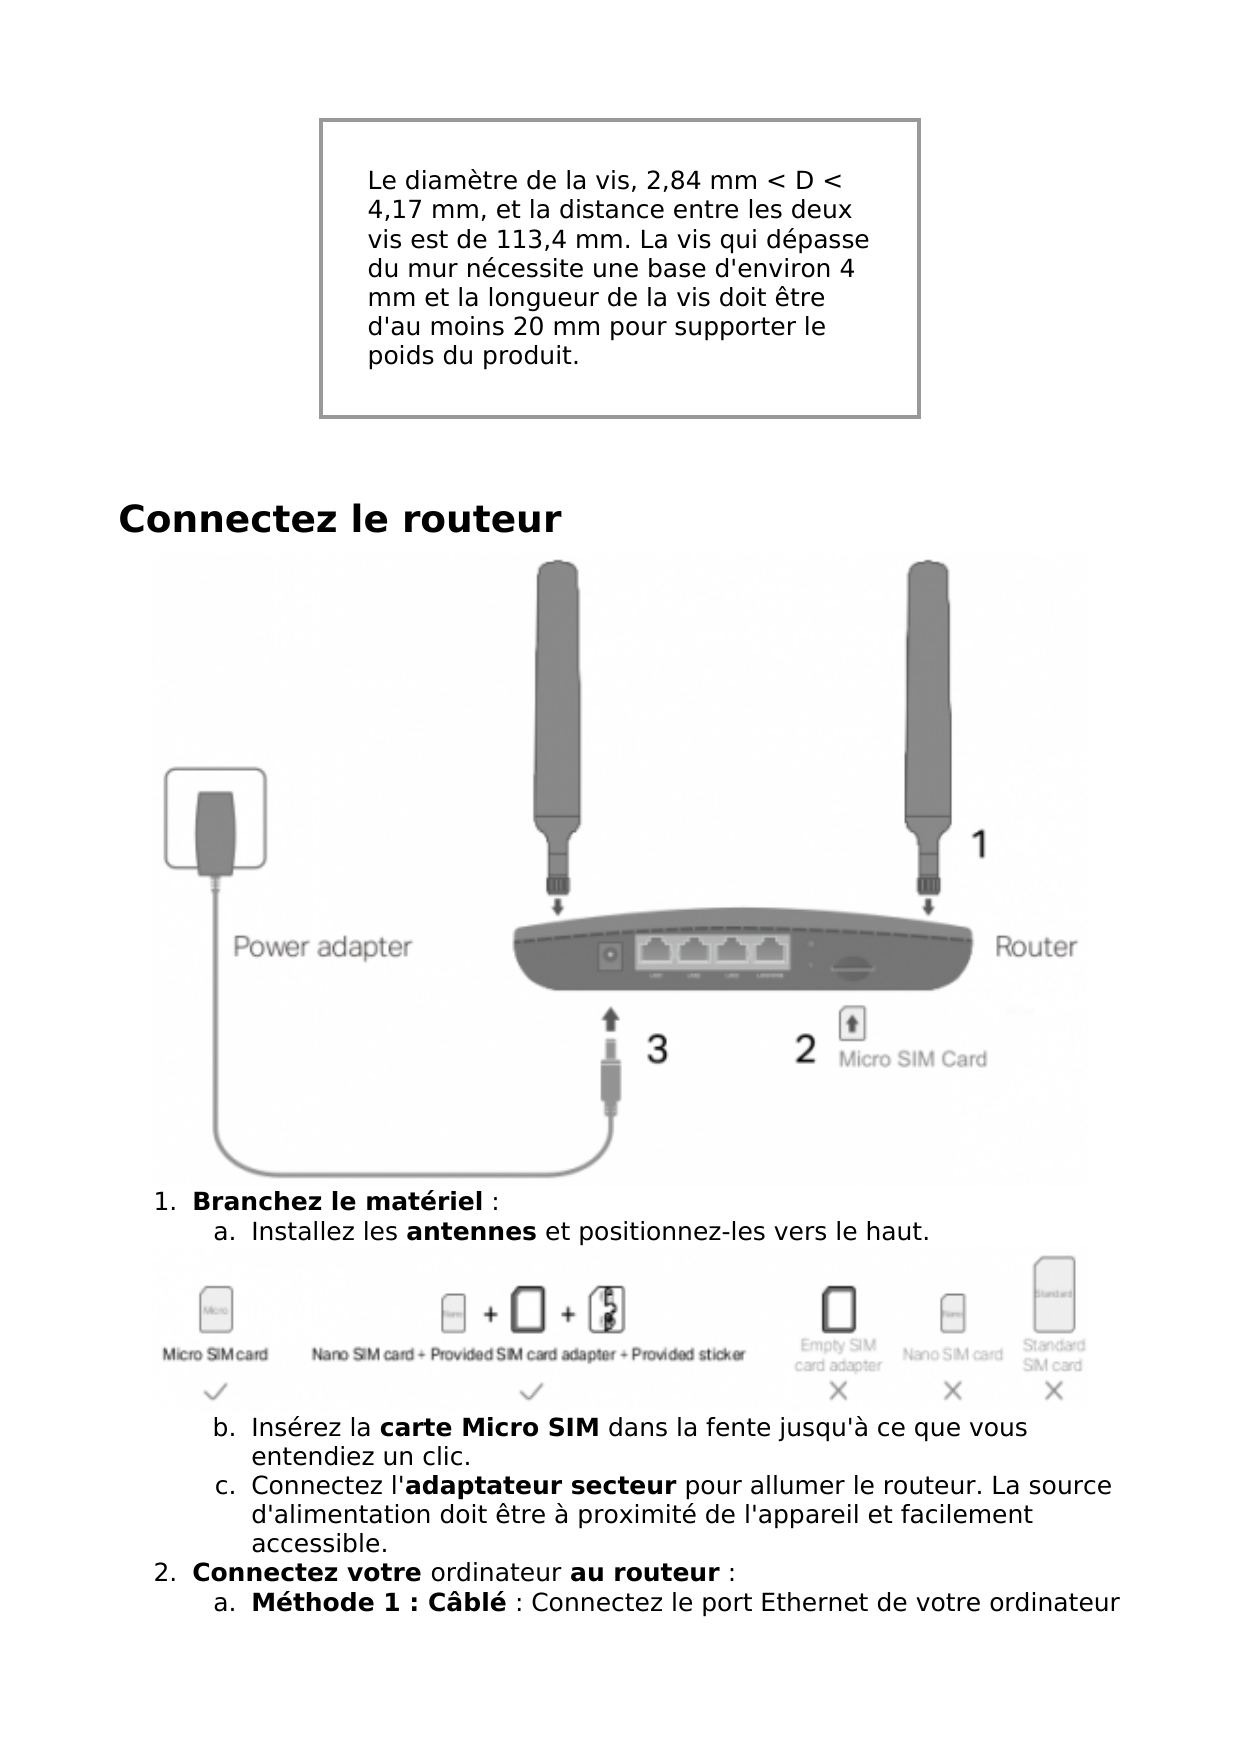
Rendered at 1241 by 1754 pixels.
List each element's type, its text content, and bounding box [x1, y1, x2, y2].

list Connectez l'adaptateur secteur pour allumer le routeur. La source d'alimentation doit être à proximité de l'appareil et facilement accessible. [236, 1471, 1122, 1559]
list Connectez votre ordinateur au routeur : [177, 1559, 1122, 1588]
table_header Le diamètre de la vis, 2,84 mm < D < 4,17 mm, et la distance entre les deux vis est de 113,4 mm. La vis qui dépasse du mur nécessite une base d'environ 4 mm et la longueur de la vis doit être d'au moins 20 mm pour supporter le poids du produit. [332, 131, 908, 406]
picture [151, 553, 1089, 1188]
picture [151, 1246, 1089, 1413]
list Méthode 1 : Câblé : Connectez le port Ethernet de votre ordinateur [236, 1588, 1122, 1617]
list Insérez la carte Micro SIM dans la fente jusqu'à ce que vous entendiez un clic. [236, 1246, 1122, 1471]
list Branchez le matériel : [177, 583, 1122, 1217]
subtitle Connectez le routeur [118, 498, 1122, 541]
list Installez les antennes et positionnez-les vers le haut. [236, 1217, 1122, 1246]
